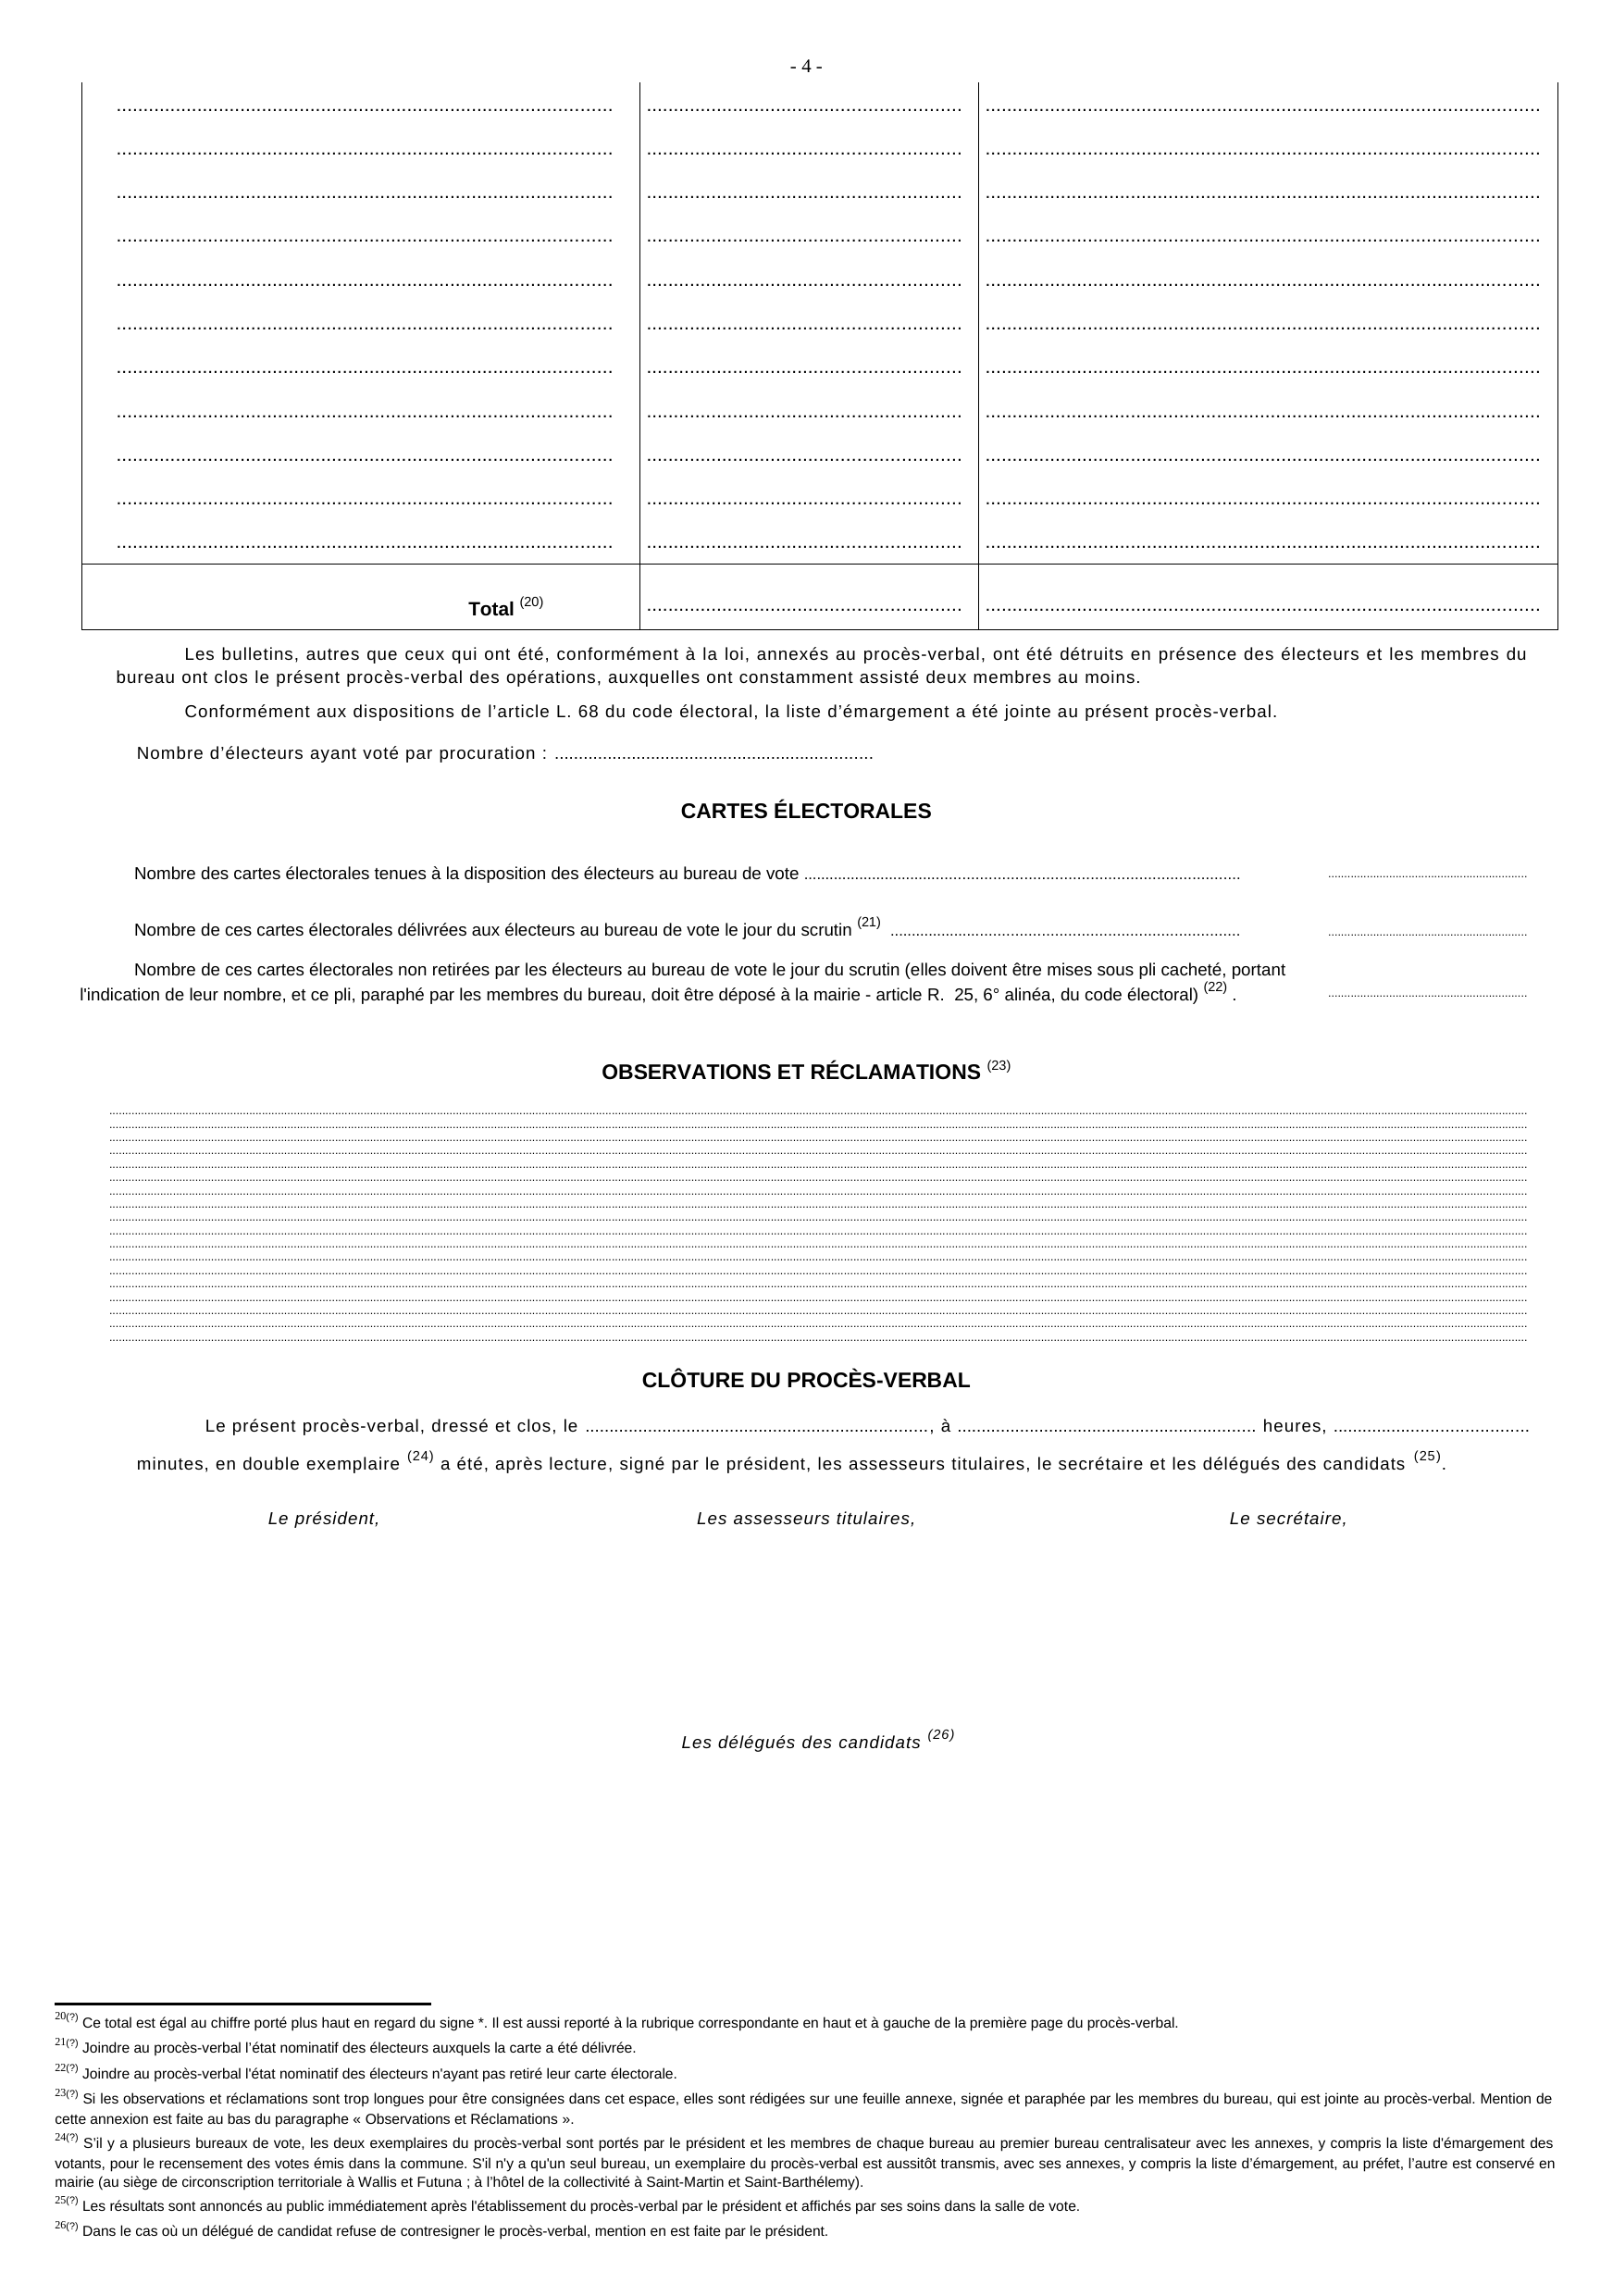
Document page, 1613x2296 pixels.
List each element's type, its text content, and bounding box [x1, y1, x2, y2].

table_cell [82, 345, 639, 389]
table_cell [640, 301, 978, 344]
table_cell [82, 126, 639, 169]
table_cell [640, 565, 978, 580]
table_cell [82, 214, 639, 257]
text Conformément aux dispositions de l’article L. 68 du code électoral, la liste d’émargement a été jointe au présent procès-verbal. [116, 700, 1531, 723]
table_cell [979, 345, 1557, 389]
table_cell [640, 432, 978, 476]
table_cell [979, 301, 1557, 344]
table_cell [82, 565, 639, 580]
table_header Nombre des cartes électorales tenues à la disposition des électeurs au bureau de vote [71, 846, 1321, 900]
table_cell [640, 126, 978, 169]
table_cell [979, 214, 1557, 257]
table_cell [82, 520, 639, 564]
table_cell [123, 1727, 525, 1801]
text (?) Les résultats sont annoncés au public immédiatement après l'établissement du procès-verbal par le président et affichés par ses soins dans la salle de vote. [55, 2192, 1557, 2215]
table_cell [640, 257, 978, 301]
table_cell Les délégués des candidats () [525, 1727, 1087, 1801]
table_cell [640, 169, 978, 214]
table_cell [640, 345, 978, 389]
table_cell [82, 476, 639, 520]
table_cell [979, 257, 1557, 301]
text (?) Si les observations et réclamations sont trop longues pour être consignées dans cet espace, elles sont rédigées sur une feuille annexe, signée et paraphée par les membres du bureau, qui est jointe au procès-verbal. Mention de cette annexion est faite au bas du paragraphe « Observations et Réclamations ». [55, 2086, 1557, 2128]
table_cell [979, 82, 1557, 126]
table_cell [640, 580, 978, 629]
text (?) S’il y a plusieurs bureaux de vote, les deux exemplaires du procès-verbal sont portés par le président et les membres de chaque bureau au premier bureau centralisateur avec les annexes, y compris la liste d'émargement des votants, pour le recensement des votes émis dans la commune. S'il n'y a qu'un seul bureau, un exemplaire du procès-verbal est aussitôt transmis, avec ses annexes, y compris la liste d’émargement, au préfet, l’autre est conservé en mairie (au siège de circonscription territoriale à Wallis et Futuna ; à l’hôtel de la collectivité à Saint-Martin et Saint-Barthélemy). [55, 2130, 1557, 2191]
text Nombre d’électeurs ayant voté par procuration : [137, 742, 1531, 763]
table_cell [979, 389, 1557, 432]
table_header [1321, 846, 1542, 900]
table_cell [979, 580, 1557, 629]
table_header Le président, [123, 1508, 525, 1727]
table_cell Nombre de ces cartes électorales délivrées aux électeurs au bureau de vote le jour du scrutin () [71, 900, 1321, 955]
subtitle CARTES ÉLECTORALES [55, 799, 1557, 823]
table_cell [640, 389, 978, 432]
table_cell [640, 82, 978, 126]
table_cell [1087, 1727, 1489, 1801]
table_cell [82, 432, 639, 476]
table_cell [82, 389, 639, 432]
table_cell [640, 520, 978, 564]
subtitle CLÔTURE DU PROCÈS-VERBAL [55, 1357, 1557, 1396]
table_cell [979, 565, 1557, 580]
text Les bulletins, autres que ceux qui ont été, conformément à la loi, annexés au procès-verbal, ont été détruits en présence des électeurs et les membres du bureau ont clos le présent procès-verbal des opérations, auxquelles ont constamment assisté deux membres au moins. [116, 641, 1531, 688]
table_cell [640, 476, 978, 520]
table_cell Total () [82, 580, 639, 629]
table_header Le secrétaire, [1087, 1508, 1489, 1727]
table_cell [82, 301, 639, 344]
table_cell [979, 520, 1557, 564]
table_cell [82, 169, 639, 214]
text OBSERVATIONS ET RÉCLAMATIONS () [55, 1058, 1557, 1084]
table_cell Nombre de ces cartes électorales non retirées par les électeurs au bureau de vote le jour du scrutin (elles doivent être mises sous pli cacheté, portant l'indication de leur nombre, et ce pli, paraphé par les membres du bureau, doit être déposé à la mairie - article R. 25, 6° alinéa, du code électoral) () [71, 955, 1321, 1010]
table_cell [979, 432, 1557, 476]
table_cell [82, 82, 639, 126]
table_cell [979, 126, 1557, 169]
table_cell [1321, 955, 1542, 1010]
text Le présent procès-verbal, dressé et clos, le , à heures, minutes, en double exemplaire () a été, après lecture, signé par le président, les assesseurs titulaires, le secrétaire et les délégués des candidats (). [137, 1415, 1557, 1475]
table_header Les assesseurs titulaires, [525, 1508, 1087, 1727]
table_cell [640, 214, 978, 257]
table_cell [979, 169, 1557, 214]
table_cell [1321, 900, 1542, 955]
table_cell [82, 257, 639, 301]
table_cell [979, 476, 1557, 520]
